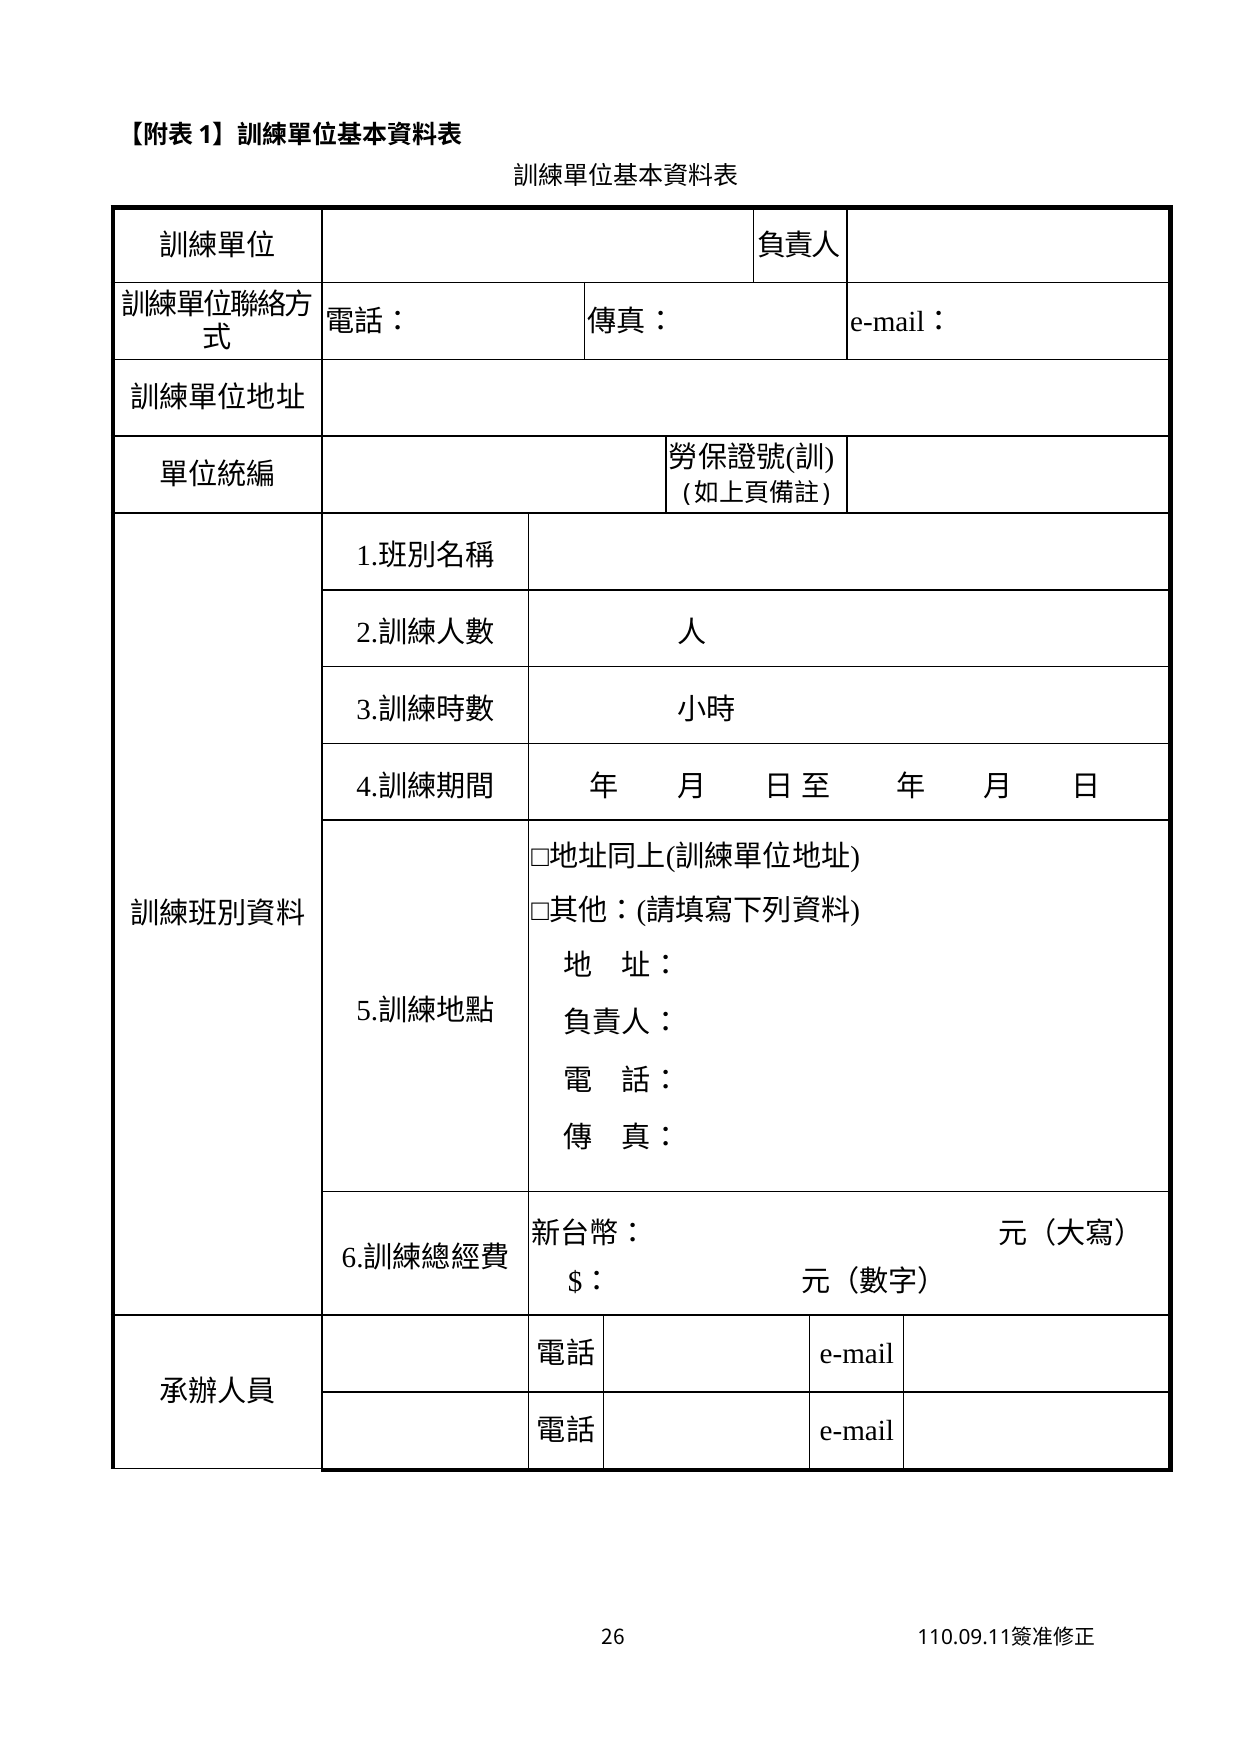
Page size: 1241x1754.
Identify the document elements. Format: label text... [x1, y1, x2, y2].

table_cell 新台幣： 元（大寫） $： 元（數字） [529, 1192, 1168, 1314]
table_cell [323, 1393, 528, 1468]
table_cell 勞保證號(訓) (如上頁備註) [667, 437, 846, 512]
table_cell 訓練單位地址 [115, 360, 321, 435]
table_cell 電話 [529, 1316, 603, 1391]
table_cell 電話： [323, 283, 584, 359]
table_cell 6.訓練總經費 [323, 1192, 528, 1314]
table_cell e-mail [810, 1393, 903, 1468]
text 訓練單位基本資料表 [118, 151, 1134, 193]
table_cell 傳真： [585, 283, 846, 359]
table_header 訓練單位 [115, 210, 321, 282]
table_cell 承辦人員 [115, 1316, 321, 1468]
table_cell e-mail [810, 1316, 903, 1391]
table_cell [604, 1393, 809, 1468]
table_cell 1.班別名稱 [323, 514, 528, 589]
table_cell 3.訓練時數 [323, 667, 528, 742]
table_cell 4.訓練期間 [323, 744, 528, 819]
table_cell 5.訓練地點 [323, 821, 528, 1191]
table_cell 2.訓練人數 [323, 591, 528, 666]
table_cell [323, 437, 665, 512]
table_cell [904, 1393, 1168, 1468]
table_header 負責人 [754, 210, 846, 282]
table_cell 人 [529, 591, 1168, 666]
table_header [323, 210, 753, 282]
table_cell [604, 1316, 809, 1391]
table_cell 小時 [529, 667, 1168, 742]
table_cell [323, 1316, 528, 1391]
table_cell [323, 360, 1168, 435]
table_cell 年 月 日 至 年 月 日 [529, 744, 1168, 819]
table_cell 訓練班別資料 [115, 514, 321, 1314]
table_cell □地址同上(訓練單位地址) □其他：(請填寫下列資料) 地 址： 負責人： 電 話： 傳 真： [529, 821, 1168, 1191]
table_cell [529, 514, 1168, 589]
table_header [848, 210, 1168, 282]
table_cell [904, 1316, 1168, 1391]
table_cell e-mail： [848, 283, 1168, 359]
text 【附表1】訓練單位基本資料表 [118, 115, 1134, 151]
table_cell 訓練單位聯絡方式 [115, 283, 321, 359]
table_cell 電話 [529, 1393, 603, 1468]
table_cell [848, 437, 1168, 512]
table_cell 單位統編 [115, 437, 321, 512]
